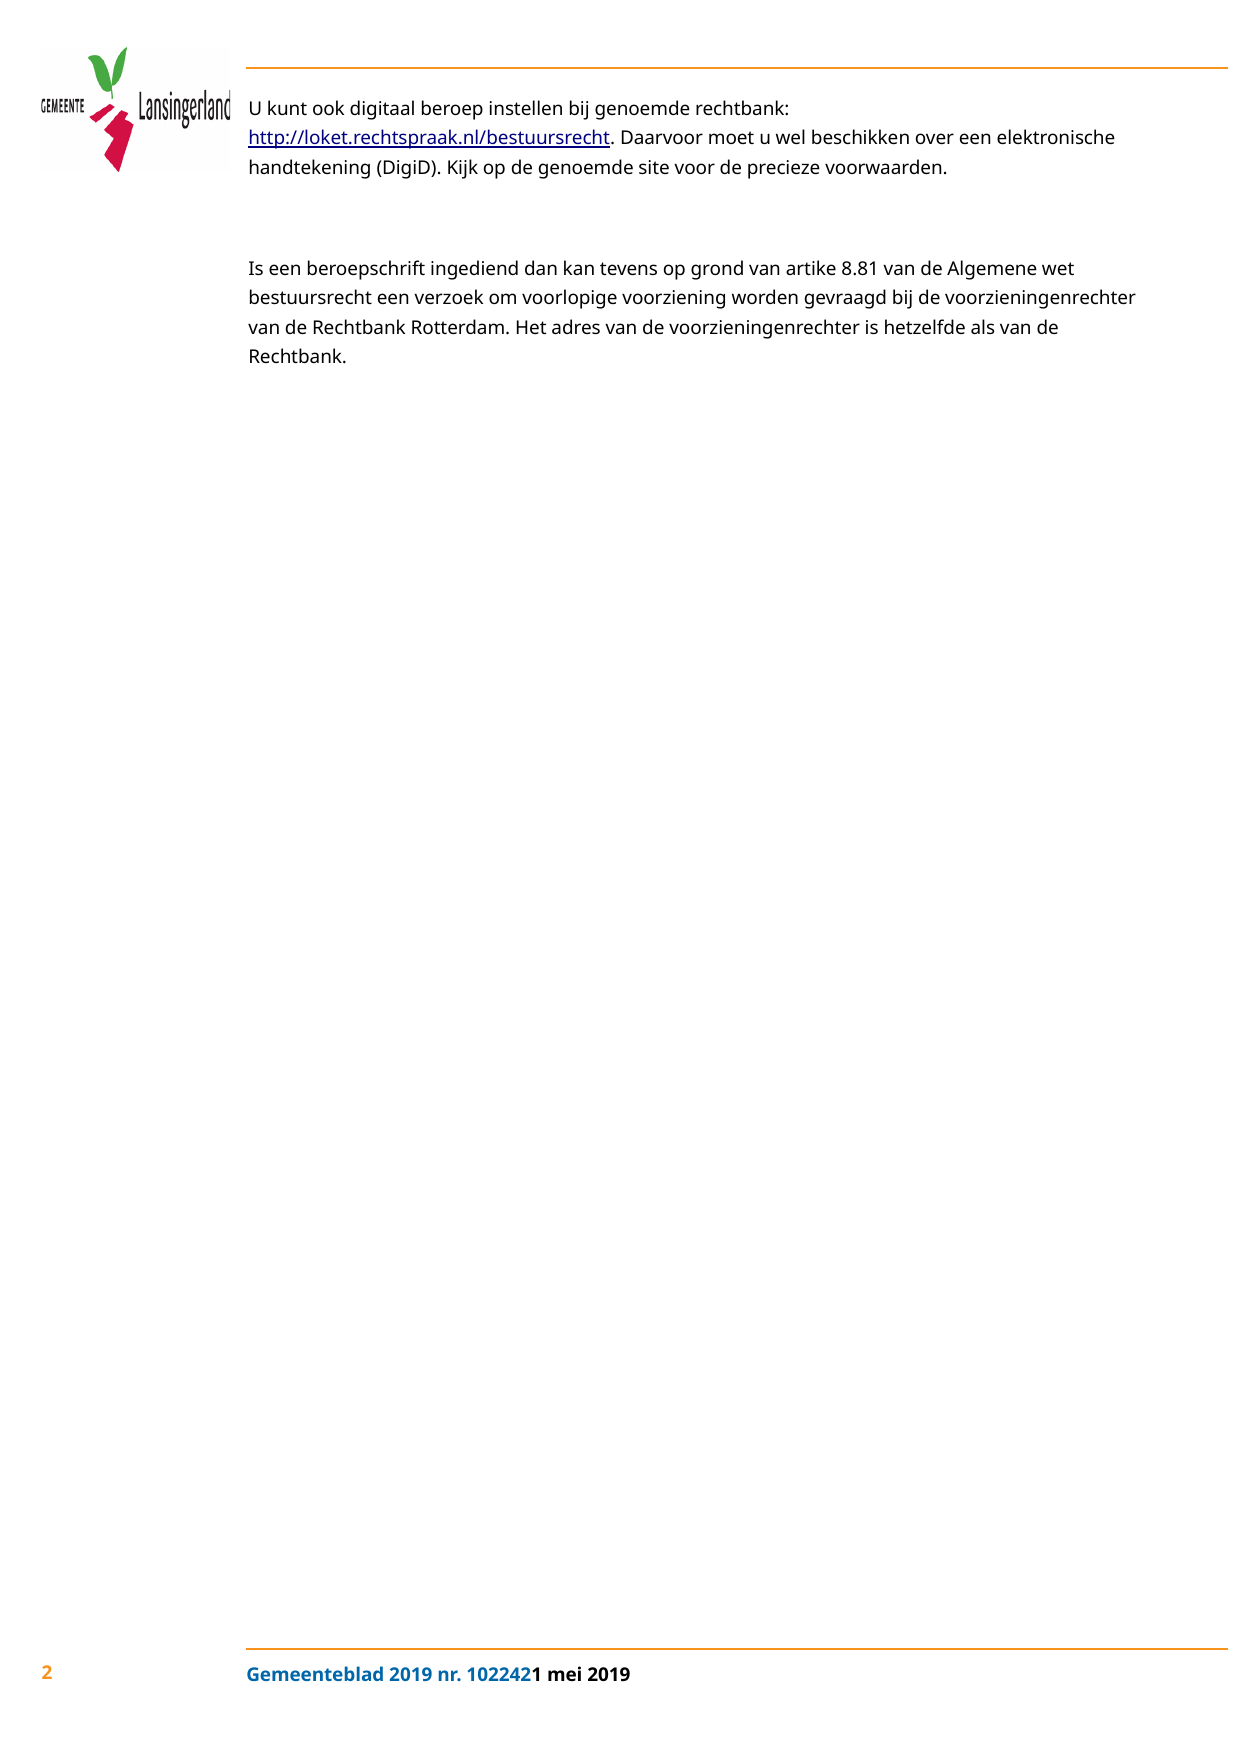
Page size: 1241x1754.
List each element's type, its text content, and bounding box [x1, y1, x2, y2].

text Is een beroepschrift ingediend dan kan tevens op grond van artike 8.81 van de Algemene wet bestuursrecht een verzoek om voorlopige voorziening worden gevraagd bij de voorzieningenrechter van de Rechtbank Rotterdam. Het adres van de voorzieningenrechter is hetzelfde als van de Rechtbank. [248, 255, 1152, 369]
picture [41, 47, 231, 172]
text U kunt ook digitaal beroep instellen bij genoemde rechtbank: http://loket.rechtspraak.nl/bestuursrecht. Daarvoor moet u wel beschikken over een elektronische handtekening (DigiD). Kijk op de genoemde site voor de precieze voorwaarden. [248, 95, 1152, 180]
